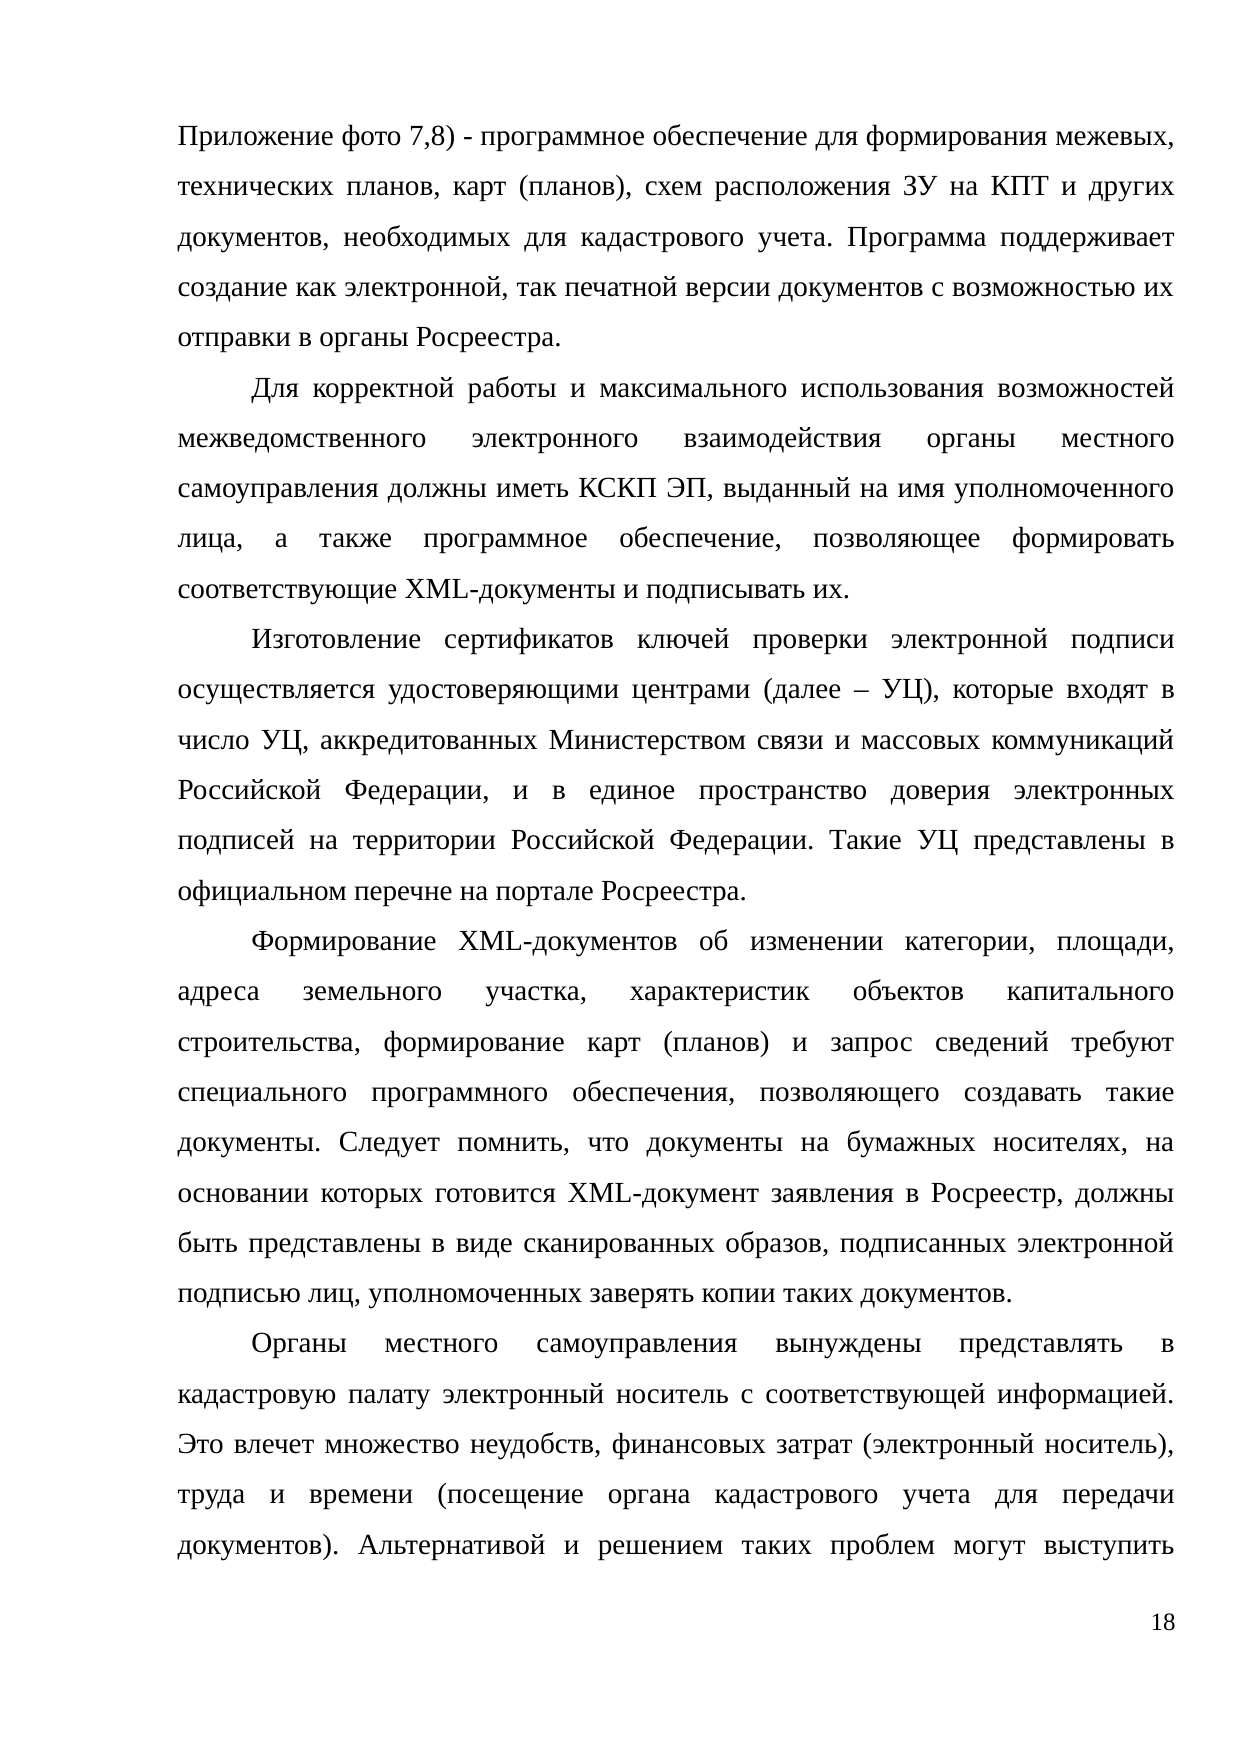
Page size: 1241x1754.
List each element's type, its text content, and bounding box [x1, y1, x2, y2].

text Приложение фото 7,8) - программное обеспечение для формирования межевых, технических планов, карт (планов), схем расположения ЗУ на КПТ и других документов, необходимых для кадастрового учета. Программа поддерживает создание как электронной, так печатной версии документов с возможностью их отправки в органы Росреестра. [177, 118, 1175, 353]
text Изготовление сертификатов ключей проверки электронной подписи осуществляется удостоверяющими центрами (далее – УЦ), которые входят в число УЦ, аккредитованных Министерством связи и массовых коммуникаций Российской Федерации, и в единое пространство доверия электронных подписей на территории Российской Федерации. Такие УЦ представлены в официальном перечне на портале Росреестра. [177, 621, 1175, 906]
text Для корректной работы и максимального использования возможностей межведомственного электронного взаимодействия органы местного самоуправления должны иметь КСКП ЭП, выданный на имя уполномоченного лица, а также программное обеспечение, позволяющее формировать соответствующие XML-документы и подписывать их. [177, 370, 1175, 604]
text Органы местного самоуправления вынуждены представлять в кадастровую палату электронный носитель с соответствующей информацией. Это влечет множество неудобств, финансовых затрат (электронный носитель), труда и времени (посещение органа кадастрового учета для передачи документов). Альтернативой и решением таких проблем могут выступить [177, 1326, 1175, 1560]
text Формирование XML-документов об изменении категории, площади, адреса земельного участка, характеристик объектов капитального строительства, формирование карт (планов) и запрос сведений требуют специального программного обеспечения, позволяющего создавать такие документы. Следует помнить, что документы на бумажных носителях, на основании которых готовится XML-документ заявления в Росреестр, должны быть представлены в виде сканированных образов, подписанных электронной подписью лиц, уполномоченных заверять копии таких документов. [177, 923, 1175, 1309]
